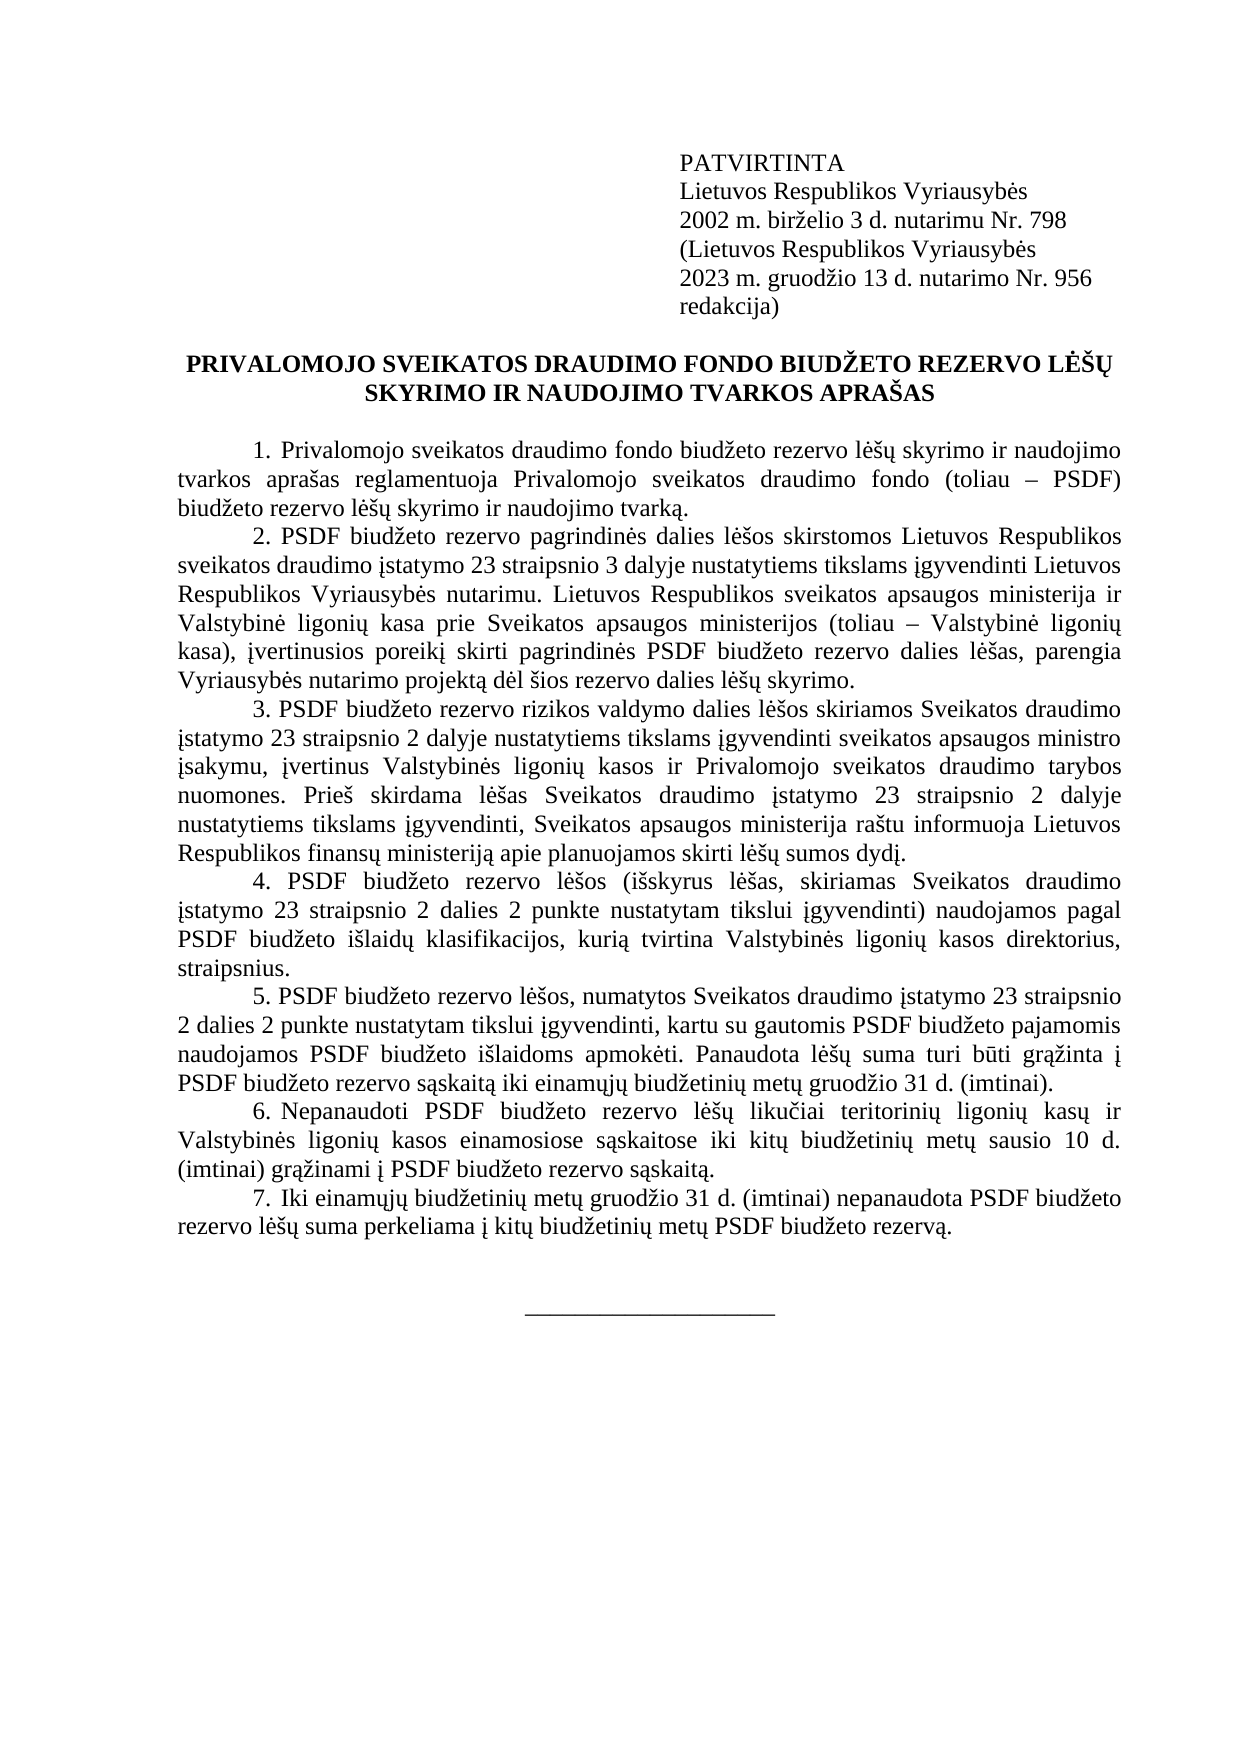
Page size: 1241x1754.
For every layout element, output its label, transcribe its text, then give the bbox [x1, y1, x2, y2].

text 3. PSDF biudžeto rezervo rizikos valdymo dalies lėšos skiriamos Sveikatos draudimo įstatymo 23 straipsnio 2 dalyje nustatytiems tikslams įgyvendinti sveikatos apsaugos ministro įsakymu, įvertinus Valstybinės ligonių kasos ir Privalomojo sveikatos draudimo tarybos nuomones. Prieš skirdama lėšas Sveikatos draudimo įstatymo 23 straipsnio 2 dalyje nustatytiems tikslams įgyvendinti, Sveikatos apsaugos ministerija raštu informuoja Lietuvos Respublikos finansų ministeriją apie planuojamos skirti lėšų sumos dydį. [177, 694, 1122, 866]
text 4. PSDF biudžeto rezervo lėšos (išskyrus lėšas, skiriamas Sveikatos draudimo įstatymo 23 straipsnio 2 dalies 2 punkte nustatytam tikslui įgyvendinti) naudojamos pagal PSDF biudžeto išlaidų klasifikacijos, kurią tvirtina Valstybinės ligonių kasos direktorius, straipsnius. [177, 866, 1122, 981]
text 5. PSDF biudžeto rezervo lėšos, numatytos Sveikatos draudimo įstatymo 23 straipsnio 2 dalies 2 punkte nustatytam tikslui įgyvendinti, kartu su gautomis PSDF biudžeto pajamomis naudojamos PSDF biudžeto išlaidoms apmokėti. Panaudota lėšų suma turi būti grąžinta į PSDF biudžeto rezervo sąskaitą iki einamųjų biudžetinių metų gruodžio 31 d. (imtinai). [177, 981, 1122, 1096]
text PATVIRTINTA Lietuvos Respublikos Vyriausybės 2002 m. birželio 3 d. nutarimu Nr. 798 (Lietuvos Respublikos Vyriausybės 2023 m. gruodžio 13 d. nutarimo Nr. 956 redakcija) [679, 148, 1122, 320]
text 7. Iki einamųjų biudžetinių metų gruodžio 31 d. (imtinai) nepanaudota PSDF biudžeto rezervo lėšų suma perkeliama į kitų biudžetinių metų PSDF biudžeto rezervą. [177, 1183, 1122, 1240]
text PRIVALOMOJO SVEIKATOS DRAUDIMO FONDO BIUDŽETO REZERVO LĖŠŲ SKYRIMO IR NAUDOJIMO TVARKOS APRAŠAS [177, 349, 1122, 406]
text 1. Privalomojo sveikatos draudimo fondo biudžeto rezervo lėšų skyrimo ir naudojimo tvarkos aprašas reglamentuoja Privalomojo sveikatos draudimo fondo (toliau – PSDF) biudžeto rezervo lėšų skyrimo ir naudojimo tvarką. [177, 435, 1122, 521]
text 6. Nepanaudoti PSDF biudžeto rezervo lėšų likučiai teritorinių ligonių kasų ir Valstybinės ligonių kasos einamosiose sąskaitose iki kitų biudžetinių metų sausio 10 d. (imtinai) grąžinami į PSDF biudžeto rezervo sąskaitą. [177, 1096, 1122, 1183]
text 2. PSDF biudžeto rezervo pagrindinės dalies lėšos skirstomos Lietuvos Respublikos sveikatos draudimo įstatymo 23 straipsnio 3 dalyje nustatytiems tikslams įgyvendinti Lietuvos Respublikos Vyriausybės nutarimu. Lietuvos Respublikos sveikatos apsaugos ministerija ir Valstybinė ligonių kasa prie Sveikatos apsaugos ministerijos (toliau – Valstybinė ligonių kasa), įvertinusios poreikį skirti pagrindinės PSDF biudžeto rezervo dalies lėšas, parengia Vyriausybės nutarimo projektą dėl šios rezervo dalies lėšų skyrimo. [177, 521, 1122, 694]
text –––––––––––––––––––– [177, 1298, 1122, 1326]
